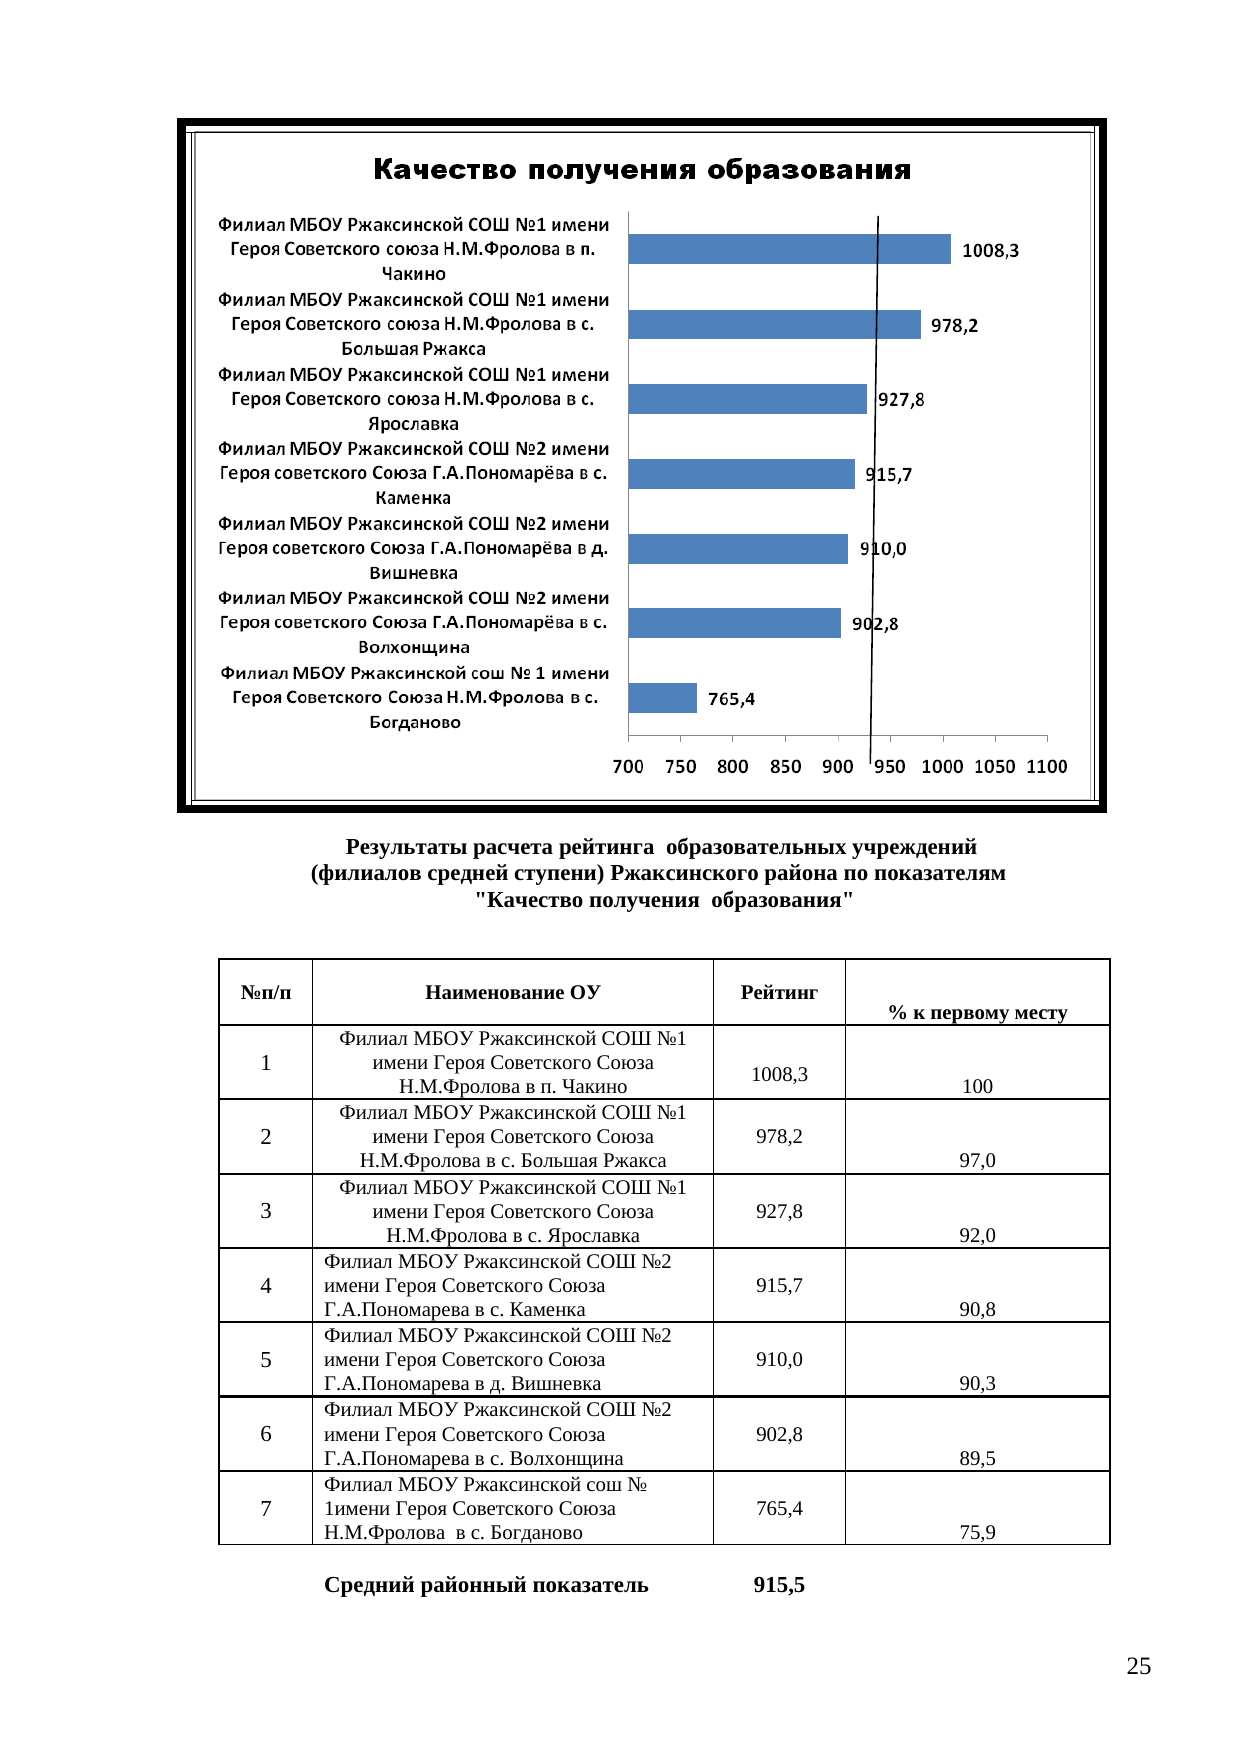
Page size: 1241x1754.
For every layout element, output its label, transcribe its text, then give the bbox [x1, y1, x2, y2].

table_cell 89,5 [846, 1398, 1109, 1469]
table_cell 3 [220, 1175, 312, 1247]
table_cell [845, 932, 1110, 958]
table_cell 6 [220, 1398, 312, 1469]
table_cell Филиал МБОУ Ржаксинской СОШ №2 имени Героя Советского Союза Г.А.Пономарева в с. Каменка [313, 1249, 713, 1321]
table_cell Филиал МБОУ Ржаксинской сош № 1имени Героя Советского Союза Н.М.Фролова в с. Богданово [313, 1472, 713, 1544]
table_cell Наименование ОУ [313, 960, 713, 1024]
table_cell 92,0 [846, 1175, 1109, 1247]
table_cell 7 [220, 1472, 312, 1544]
table_cell [714, 932, 845, 958]
table_cell 5 [220, 1323, 312, 1395]
table_cell [845, 1545, 1110, 1598]
table_cell Филиал МБОУ Ржаксинской СОШ №1 имени Героя Советского Союза Н.М.Фролова в п. Чакино [313, 1026, 713, 1098]
table_cell 1 [220, 1026, 312, 1098]
table_cell №п/п [220, 960, 312, 1024]
table_cell 4 [220, 1249, 312, 1321]
table_cell 90,8 [846, 1249, 1109, 1321]
table_cell % к первому месту [846, 960, 1109, 1024]
table_cell 910,0 [714, 1323, 845, 1395]
table_cell Филиал МБОУ Ржаксинской СОШ №2 имени Героя Советского Союза Г.А.Пономарева в д. Вишневка [313, 1323, 713, 1395]
table_cell Филиал МБОУ Ржаксинской СОШ №1 имени Героя Советского Союза Н.М.Фролова в с. Большая Ржакса [313, 1100, 713, 1172]
table_cell 75,9 [846, 1472, 1109, 1544]
table_cell 978,2 [714, 1100, 845, 1172]
table_cell [219, 1545, 313, 1598]
table_cell Рейтинг [714, 960, 845, 1024]
table_cell 915,5 [714, 1545, 845, 1598]
table_cell 902,8 [714, 1398, 845, 1469]
table_header Результаты расчета рейтинга образовательных учреждений (филиалов средней ступени) Ржаксинского района по показателям "Качество получения образования" [219, 813, 1110, 932]
table_cell Средний районный показатель [313, 1545, 714, 1598]
table_cell 915,7 [714, 1249, 845, 1321]
picture [193, 133, 1091, 800]
table_cell Филиал МБОУ Ржаксинской СОШ №2 имени Героя Советского Союза Г.А.Пономарева в с. Волхонщина [313, 1398, 713, 1469]
table_cell Филиал МБОУ Ржаксинской СОШ №1 имени Героя Советского Союза Н.М.Фролова в с. Ярославка [313, 1175, 713, 1247]
table_cell [219, 932, 313, 958]
table_cell 97,0 [846, 1100, 1109, 1172]
table_cell 90,3 [846, 1323, 1109, 1395]
table_cell [313, 932, 714, 958]
table_cell 927,8 [714, 1175, 845, 1247]
table_cell 100 [846, 1026, 1109, 1098]
table_cell 2 [220, 1100, 312, 1172]
table_cell 765,4 [714, 1472, 845, 1544]
table_cell 1008,3 [714, 1026, 845, 1098]
